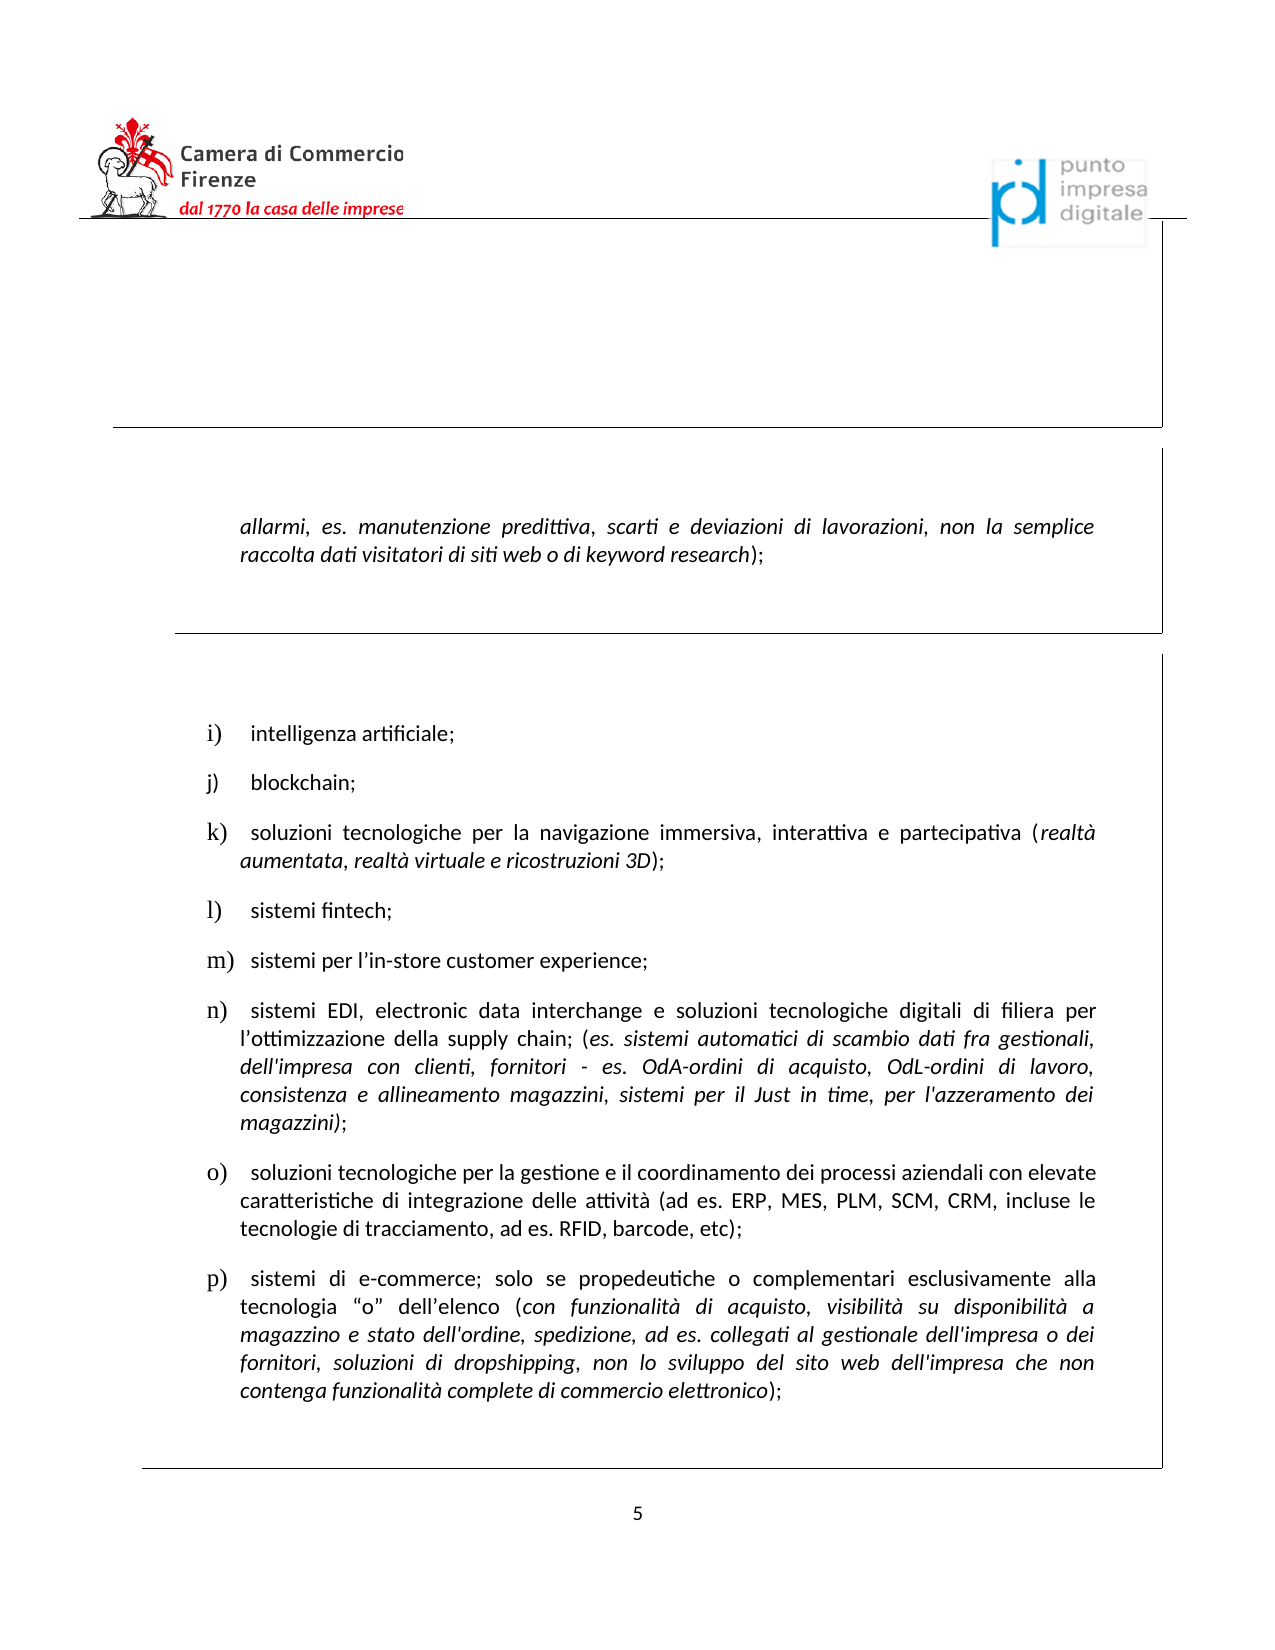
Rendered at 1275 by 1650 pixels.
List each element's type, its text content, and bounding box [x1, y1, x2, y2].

list soluzioni tecnologiche per la gestione e il coordinamento dei processi aziendali con elevate caratteristiche di integrazione delle attività (ad es. ERP, MES, PLM, SCM, CRM, incluse le tecnologie di tracciamento, ad es. RFID, barcode, etc); [142, 1092, 1162, 1198]
text allarmi, es. manutenzione predittiva, scarti e deviazioni di lavorazioni, non la semplice raccolta dati visitatori di siti web o di keyword research); [175, 448, 1162, 633]
list sistemi fintech; [142, 830, 1162, 880]
list sistemi per l’in-store customer experience; [142, 880, 1162, 930]
list sistemi di e-commerce; solo se propedeutiche o complementari esclusivamente alla tecnologia “o” dell’elenco (con funzionalità di acquisto, visibilità su disponibilità a magazzino e stato dell'ordine, spedizione, ad es. collegati al gestionale dell'impresa o dei fornitori, soluzioni di dropshipping, non lo sviluppo del sito web dell'impresa che non contenga funzionalità complete di commercio elettronico); [142, 1198, 1162, 1468]
list sistemi EDI, electronic data interchange e soluzioni tecnologiche digitali di filiera per l’ottimizzazione della supply chain; (es. sistemi automatici di scambio dati fra gestionali, dell'impresa con clienti, fornitori - es. OdA-ordini di acquisto, OdL-ordini di lavoro, consistenza e allineamento magazzini, sistemi per il Just in time, per l'azzeramento dei magazzini); [142, 930, 1162, 1092]
list blockchain; [142, 704, 1162, 752]
list soluzioni tecnologiche per la navigazione immersiva, interattiva e partecipativa (realtà aumentata, realtà virtuale e ricostruzioni 3D); [142, 752, 1162, 830]
list intelligenza artificiale; [142, 654, 1162, 704]
